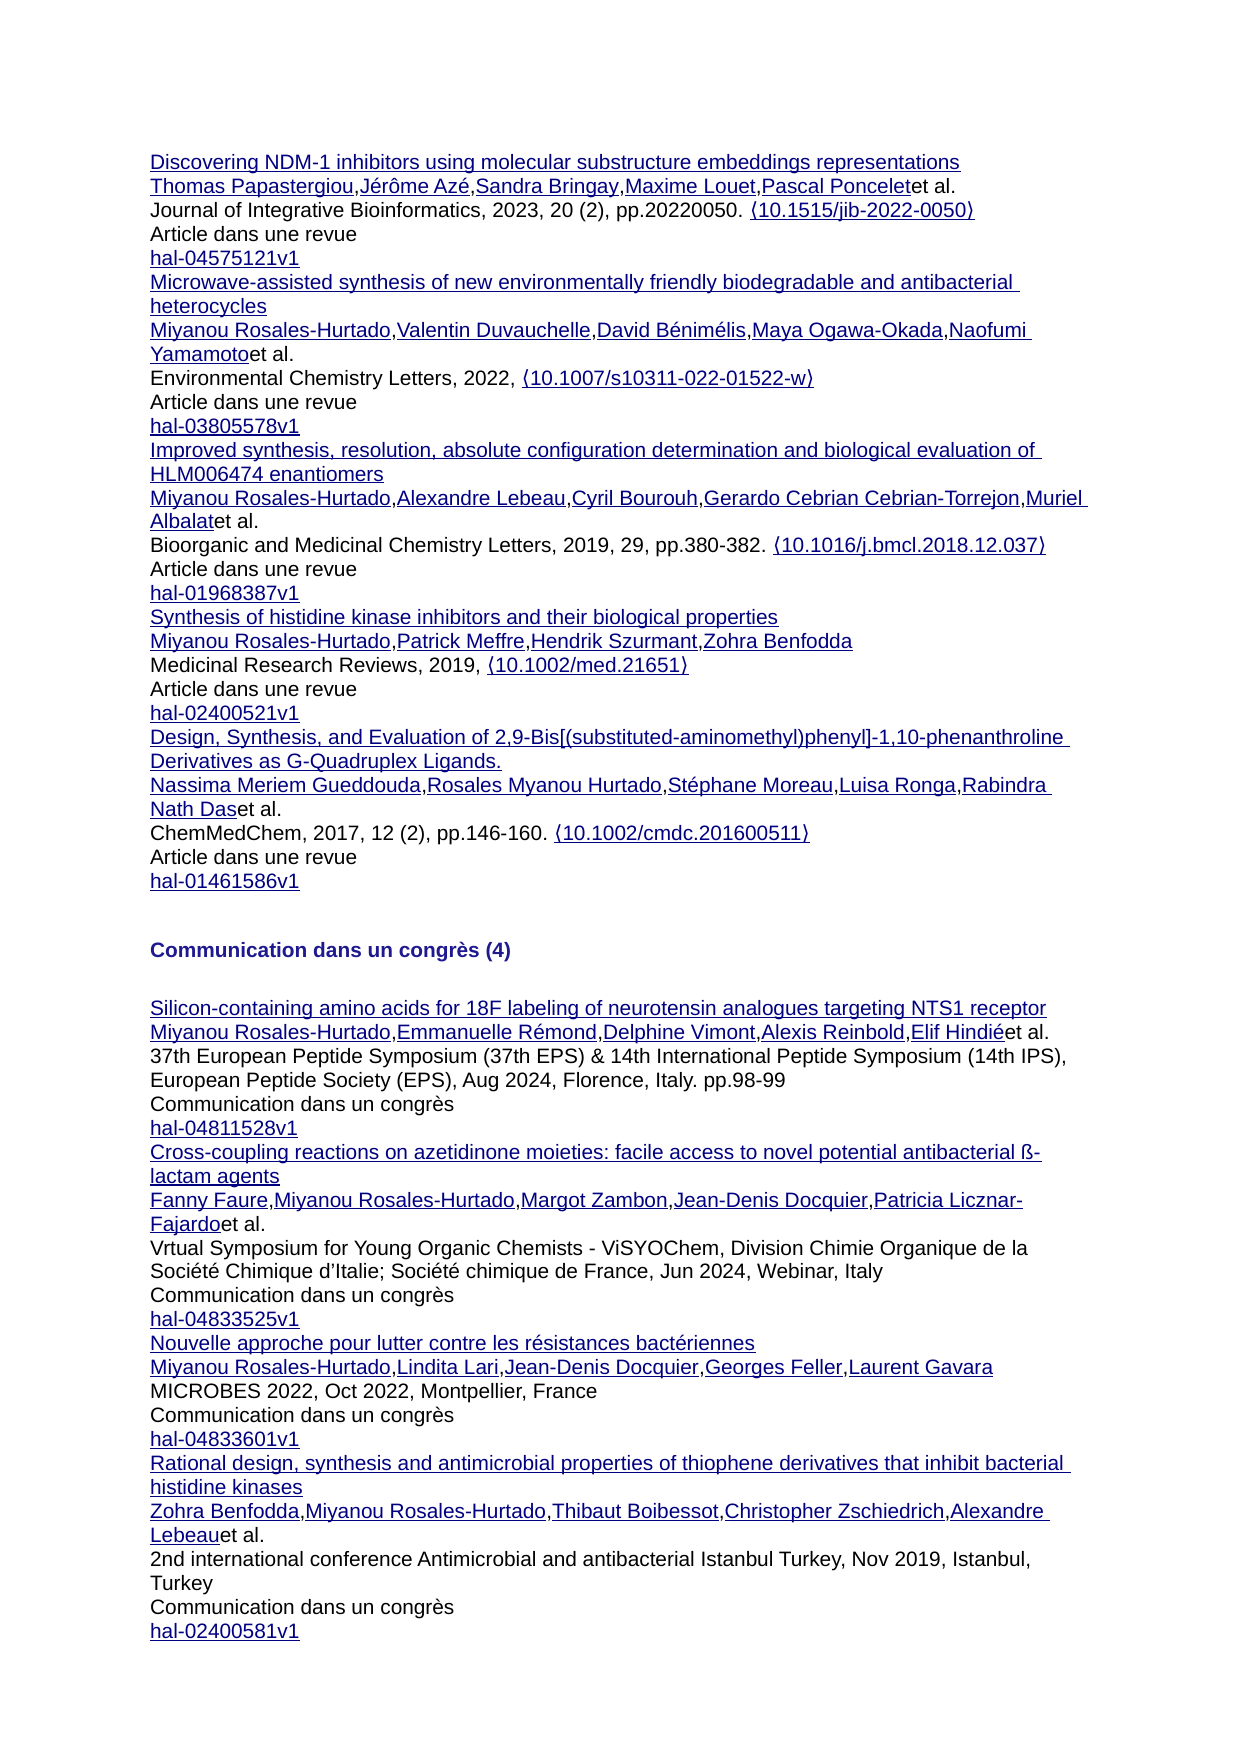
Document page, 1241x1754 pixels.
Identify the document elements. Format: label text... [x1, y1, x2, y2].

table_cell Improved synthesis, resolution, absolute configuration determination and biological evaluation of HLM006474 enantiomers Miyanou Rosales-Hurtado,Alexandre Lebeau,Cyril Bourouh,Gerardo Cebrian Cebrian-Torrejon,Muriel Albalatet al. Bioorganic and Medicinal Chemistry Letters, 2019, 29, pp.380-382. ⟨10.1016/j.bmcl.2018.12.037⟩ Article dans une revue hal-01968387v1 [150, 438, 1090, 605]
table_header Silicon-containing amino acids for 18F labeling of neurotensin analogues targeting NTS1 receptor Miyanou Rosales-Hurtado,Emmanuelle Rémond,Delphine Vimont,Alexis Reinbold,Elif Hindiéet al. 37th European Peptide Symposium (37th EPS) & 14th International Peptide Symposium (14th IPS), European Peptide Society (EPS), Aug 2024, Florence, Italy. pp.98-99 Communication dans un congrès hal-04811528v1 [150, 996, 1090, 1139]
table_cell Synthesis of histidine kinase inhibitors and their biological properties Miyanou Rosales-Hurtado,Patrick Meffre,Hendrik Szurmant,Zohra Benfodda Medicinal Research Reviews, 2019, ⟨10.1002/med.21651⟩ Article dans une revue hal-02400521v1 [150, 605, 1090, 725]
table_cell Rational design, synthesis and antimicrobial properties of thiophene derivatives that inhibit bacterial histidine kinases Zohra Benfodda,Miyanou Rosales-Hurtado,Thibaut Boibessot,Christopher Zschiedrich,Alexandre Lebeauet al. 2nd international conference Antimicrobial and antibacterial Istanbul Turkey, Nov 2019, Istanbul, Turkey Communication dans un congrès hal-02400581v1 [150, 1451, 1090, 1643]
subtitle Communication dans un congrès (4) [150, 937, 1090, 961]
table_cell Cross-coupling reactions on azetidinone moieties: facile access to novel potential antibacterial ß-lactam agents Fanny Faure,Miyanou Rosales-Hurtado,Margot Zambon,Jean-Denis Docquier,Patricia Licznar-Fajardoet al. Vrtual Symposium for Young Organic Chemists - ViSYOChem, Division Chimie Organique de la Société Chimique d’Italie; Société chimique de France, Jun 2024, Webinar, Italy Communication dans un congrès hal-04833525v1 [150, 1140, 1090, 1331]
table_cell Nouvelle approche pour lutter contre les résistances bactériennes Miyanou Rosales-Hurtado,Lindita Lari,Jean-Denis Docquier,Georges Feller,Laurent Gavara MICROBES 2022, Oct 2022, Montpellier, France Communication dans un congrès hal-04833601v1 [150, 1331, 1090, 1451]
table_cell Discovering NDM-1 inhibitors using molecular substructure embeddings representations Thomas Papastergiou,Jérôme Azé,Sandra Bringay,Maxime Louet,Pascal Ponceletet al. Journal of Integrative Bioinformatics, 2023, 20 (2), pp.20220050. ⟨10.1515/jib-2022-0050⟩ Article dans une revue hal-04575121v1 [150, 150, 1090, 270]
table_cell Design, Synthesis, and Evaluation of 2,9-Bis[(substituted-aminomethyl)phenyl]-1,10-phenanthroline Derivatives as G-Quadruplex Ligands. Nassima Meriem Gueddouda,Rosales Myanou Hurtado,Stéphane Moreau,Luisa Ronga,Rabindra Nath Daset al. ChemMedChem, 2017, 12 (2), pp.146-160. ⟨10.1002/cmdc.201600511⟩ Article dans une revue hal-01461586v1 [150, 725, 1090, 893]
table_cell Microwave-assisted synthesis of new environmentally friendly biodegradable and antibacterial heterocycles Miyanou Rosales-Hurtado,Valentin Duvauchelle,David Bénimélis,Maya Ogawa-Okada,Naofumi Yamamotoet al. Environmental Chemistry Letters, 2022, ⟨10.1007/s10311-022-01522-w⟩ Article dans une revue hal-03805578v1 [150, 270, 1090, 437]
